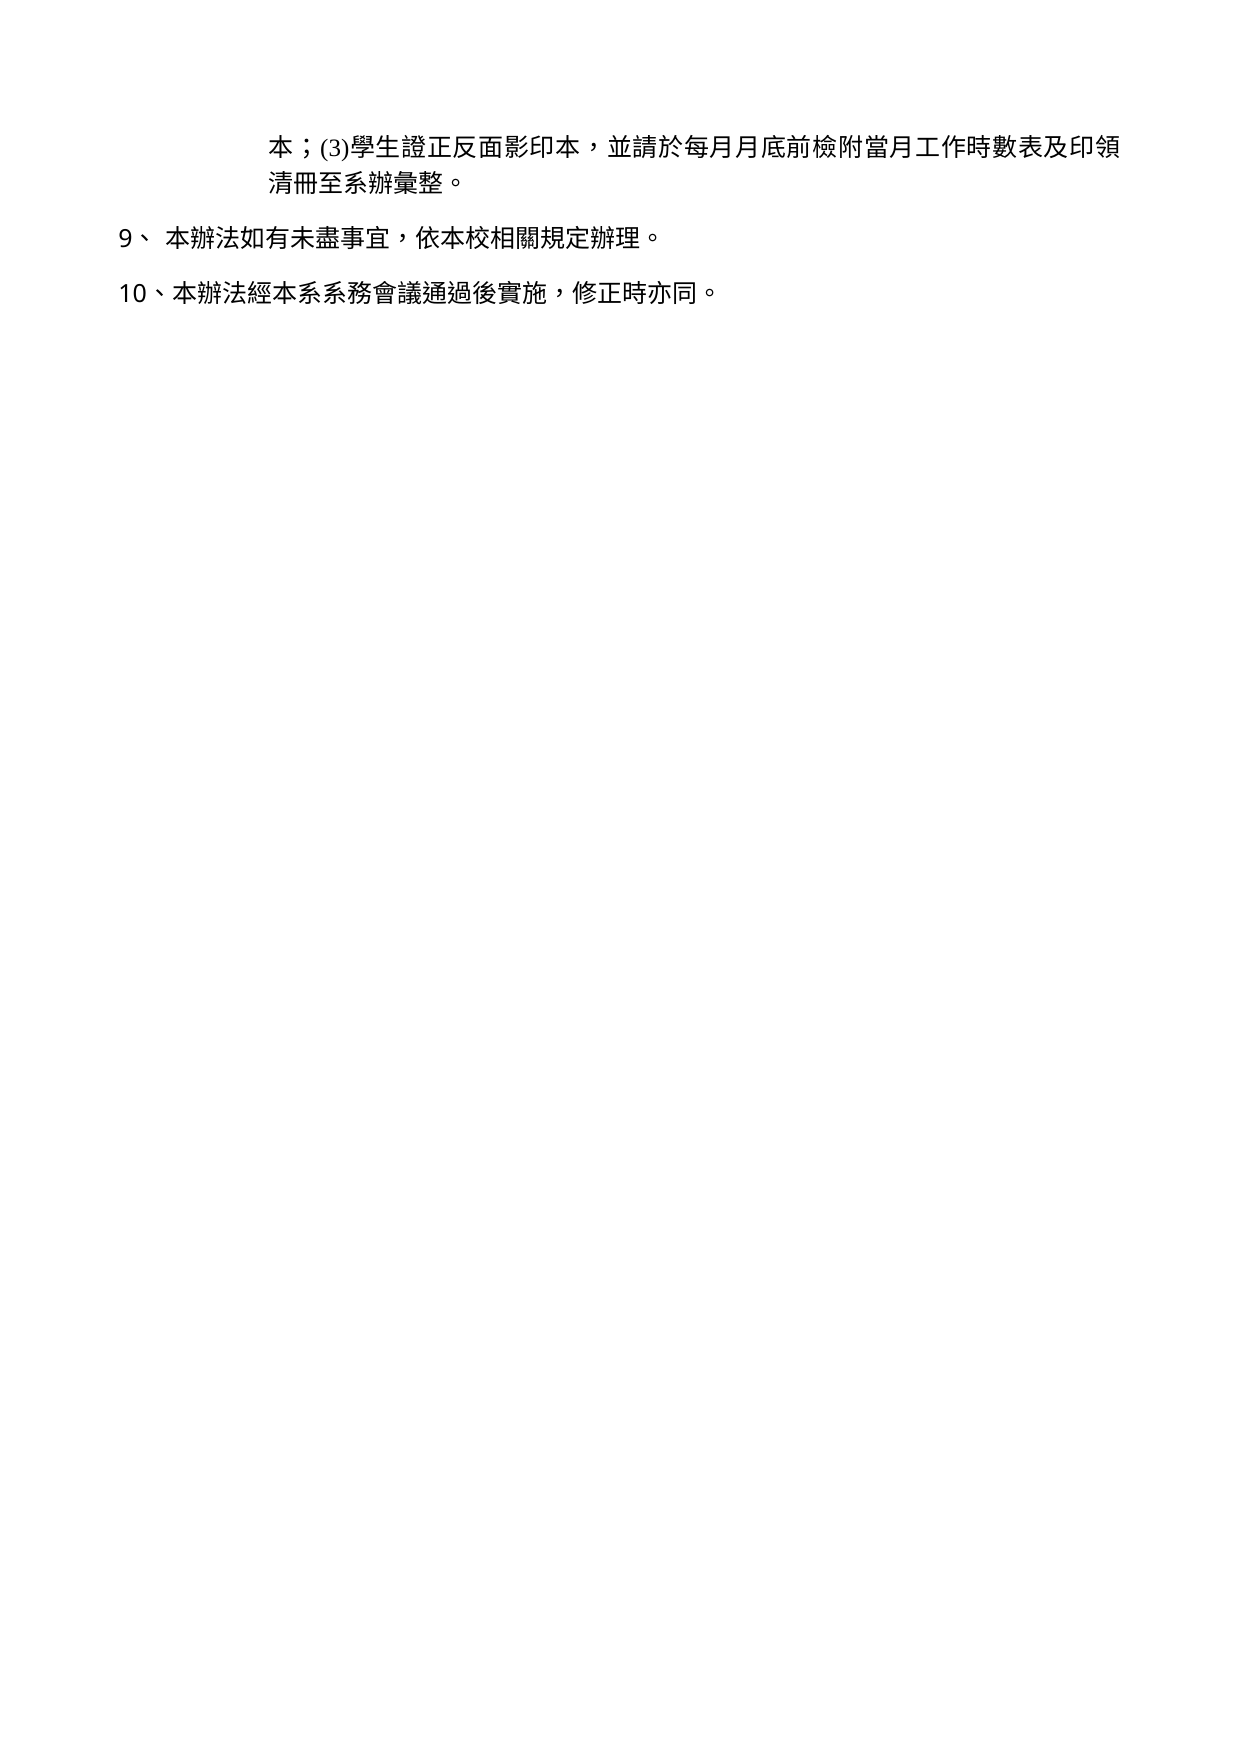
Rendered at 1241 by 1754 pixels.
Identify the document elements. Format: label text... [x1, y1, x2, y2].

list 本辦法如有未盡事宜，依本校相關規定辦理。 [118, 218, 1122, 254]
list 本；(3)學生證正反面影印本，並請於每月月底前檢附當月工作時數表及印領清冊至系辦彙整。 [118, 127, 1122, 199]
list 本辦法經本系系務會議通過後實施，修正時亦同。 [118, 273, 1122, 309]
